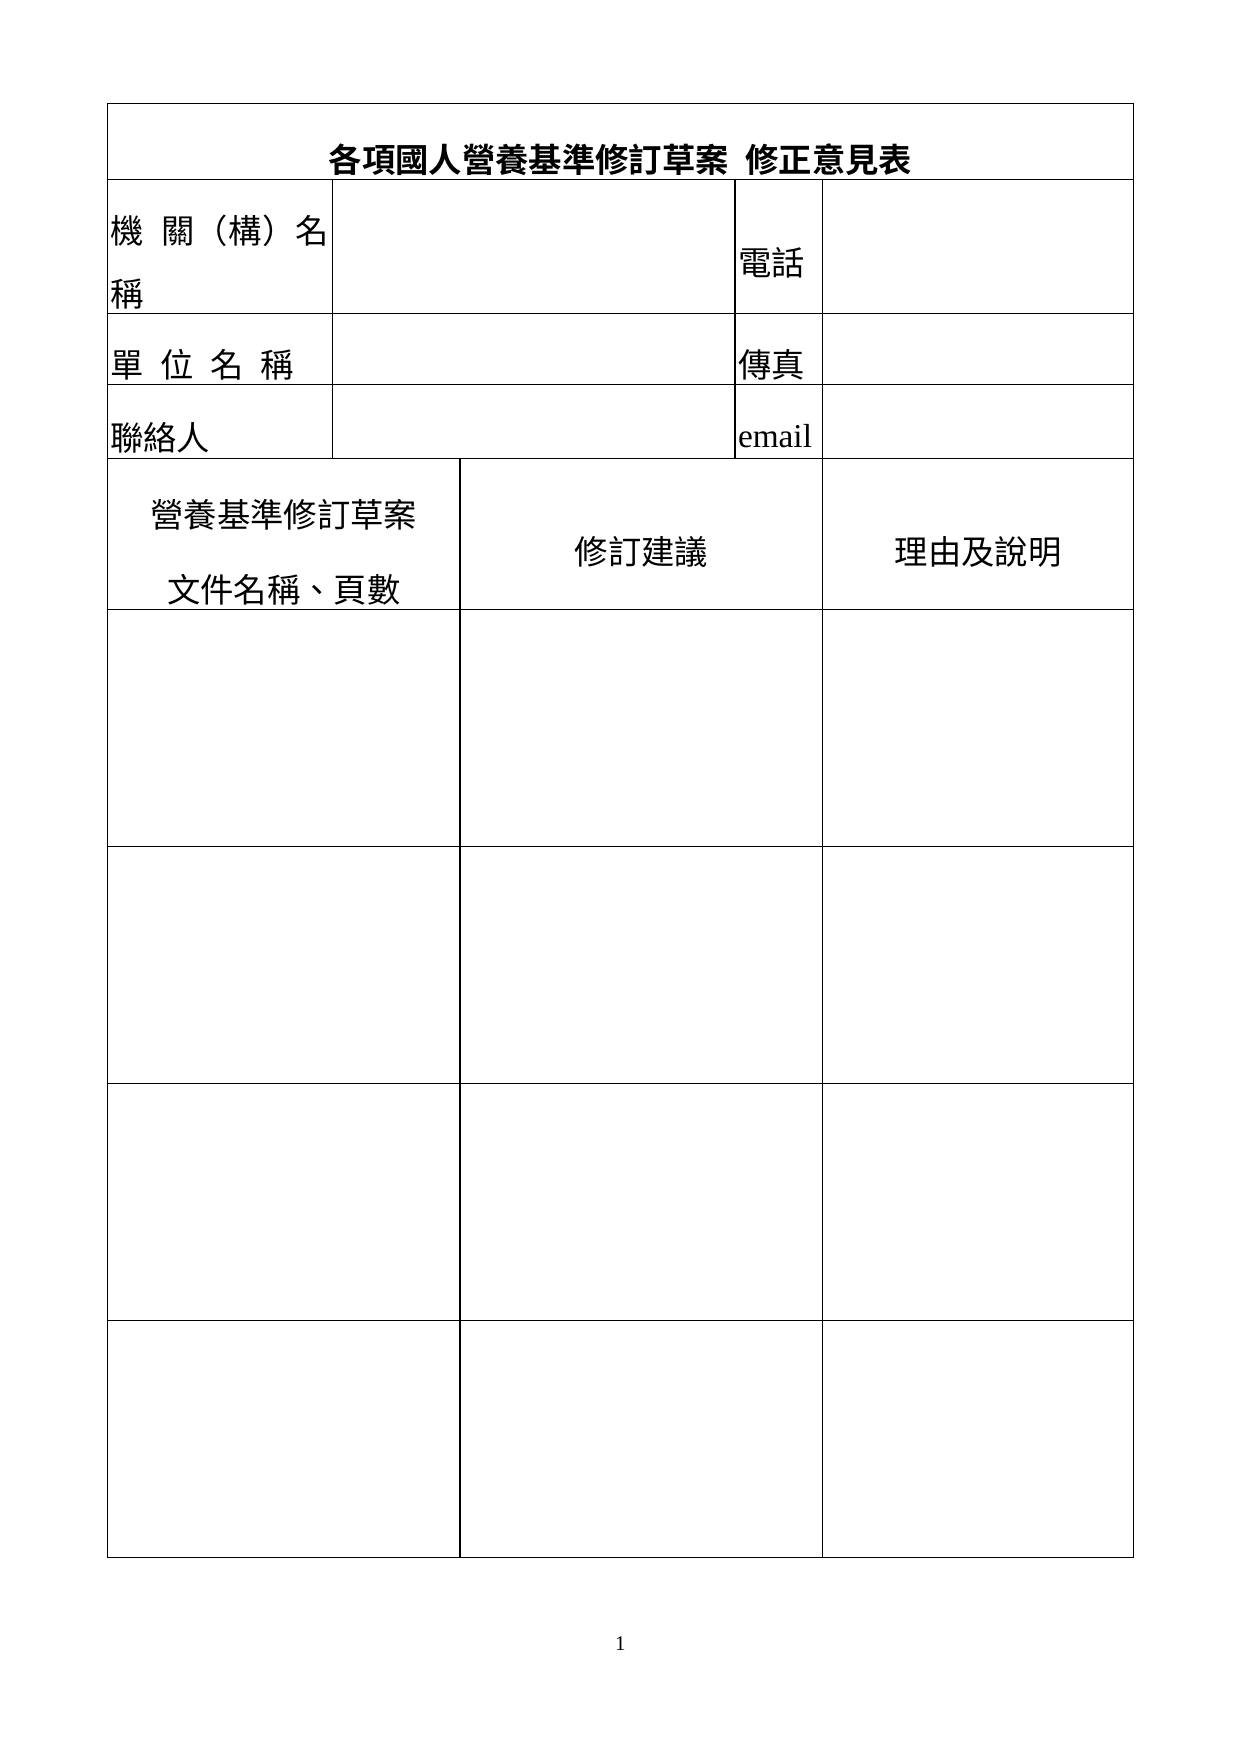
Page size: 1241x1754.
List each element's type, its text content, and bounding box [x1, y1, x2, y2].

table_cell email [736, 385, 822, 458]
table_cell [823, 1084, 1133, 1319]
table_cell [823, 1321, 1133, 1557]
table_cell [461, 1321, 822, 1557]
table_cell [461, 610, 822, 846]
table_cell [823, 847, 1133, 1083]
table_cell 聯絡人 [108, 385, 332, 458]
table_cell [823, 314, 1133, 384]
table_cell [333, 180, 734, 312]
table_cell [108, 1321, 459, 1557]
table_cell 單 位 名 稱 [108, 314, 332, 384]
table_cell [333, 314, 734, 384]
table_cell [108, 610, 459, 846]
table_cell 機 關（構）名 稱 [108, 180, 332, 312]
table_header 各項國人營養基準修訂草案 修正意見表 [108, 104, 1133, 179]
table_cell [823, 180, 1133, 312]
table_cell [823, 610, 1133, 846]
table_cell [108, 847, 459, 1083]
table_cell [461, 847, 822, 1083]
table_cell 營養基準修訂草案 文件名稱、頁數 [108, 459, 459, 609]
table_cell [461, 1084, 822, 1319]
table_cell 傳真 [736, 314, 822, 384]
table_cell 修訂建議 [461, 459, 822, 609]
table_cell [333, 385, 734, 458]
table_cell 理由及說明 [823, 459, 1133, 609]
table_cell [108, 1084, 459, 1319]
table_cell 電話 [736, 180, 822, 312]
table_cell [823, 385, 1133, 458]
